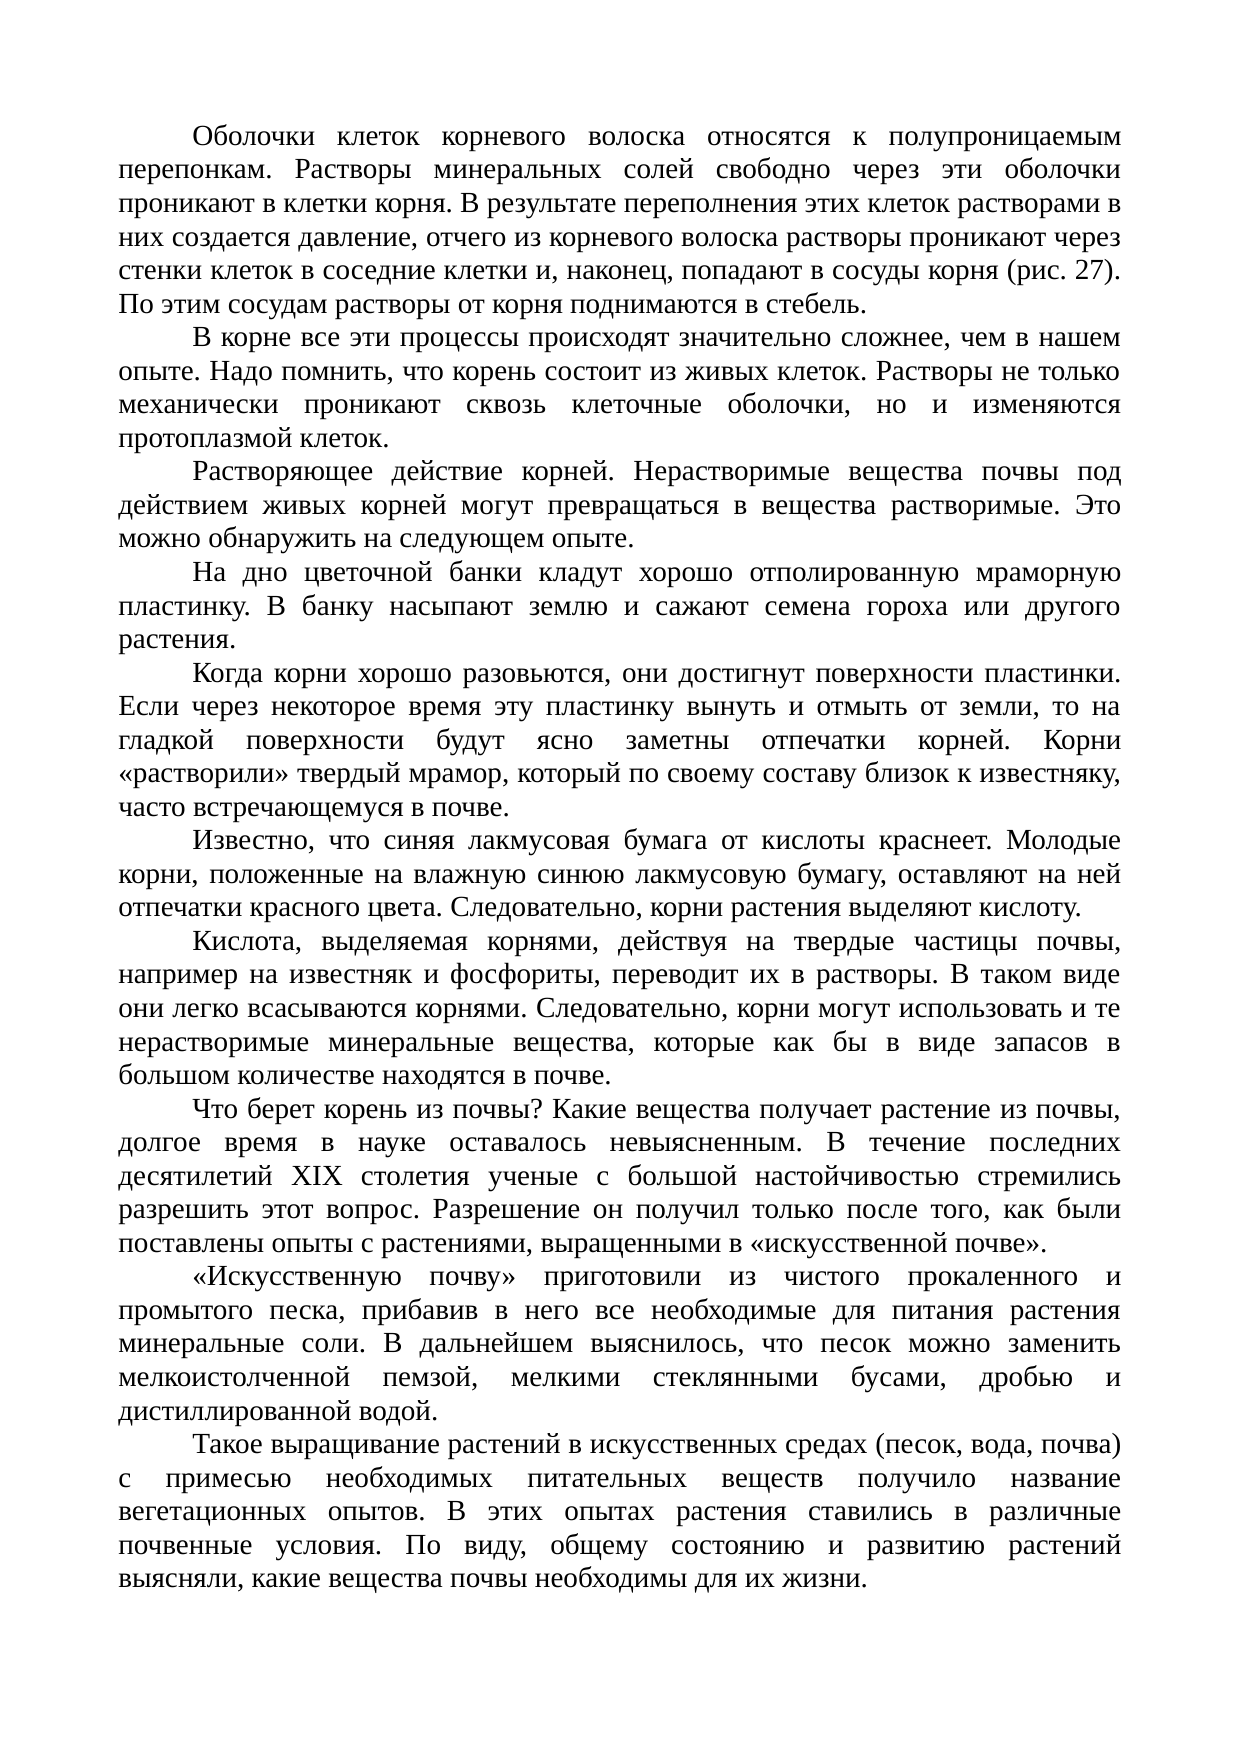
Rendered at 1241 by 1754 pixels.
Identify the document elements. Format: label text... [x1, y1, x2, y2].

text Оболочки клеток корневого волоска относятся к полупроницаемым перепонкам. Растворы минеральных солей свободно через эти оболочки проникают в клетки корня. В результате переполнения этих клеток растворами в них создается давление, отчего из корневого волоска растворы проникают через стенки клеток в соседние клетки и, наконец, попадают в сосуды корня (рис. 27). По этим сосудам растворы от корня поднимаются в стебель. [118, 118, 1122, 319]
text Известно, что синяя лакмусовая бумага от кислоты краснеет. Молодые корни, положенные на влажную синюю лакмусовую бумагу, оставляют на ней отпечатки красного цвета. Следовательно, корни растения выделяют кислоту. [118, 822, 1122, 923]
text Когда корни хорошо разовьются, они достигнут поверхности пластинки. Если через некоторое время эту пластинку вынуть и отмыть от земли, то на гладкой поверхности будут ясно заметны отпечатки корней. Корни «растворили» твердый мрамор, который по своему составу близок к известняку, часто встречающемуся в почве. [118, 655, 1122, 822]
text На дно цветочной банки кладут хорошо отполированную мраморную пластинку. В банку насыпают землю и сажают семена гороха или другого растения. [118, 554, 1122, 655]
text Растворяющее действие корней. Нерастворимые вещества почвы под действием живых корней могут превращаться в вещества растворимые. Это можно обнаружить на следующем опыте. [118, 453, 1122, 554]
text Кислота, выделяемая корнями, действуя на твердые частицы почвы, например на известняк и фосфориты, переводит их в растворы. В таком виде они легко всасываются корнями. Следовательно, корни могут использовать и те нерастворимые минеральные вещества, которые как бы в виде запасов в большом количестве находятся в почве. [118, 923, 1122, 1091]
text Такое выращивание растений в искусственных средах (песок, вода, почва) с примесью необходимых питательных веществ получило название вегетационных опытов. В этих опытах растения ставились в различные почвенные условия. По виду, общему состоянию и развитию растений выясняли, какие вещества почвы необходимы для их жизни. [118, 1426, 1122, 1594]
text В корне все эти процессы происходят значительно сложнее, чем в нашем опыте. Надо помнить, что корень состоит из живых клеток. Растворы не только механически проникают сквозь клеточные оболочки, но и изменяются протоплазмой клеток. [118, 319, 1122, 453]
text Что берет корень из почвы? Какие вещества получает растение из почвы, долгое время в науке оставалось невыясненным. В течение последних десятилетий XIX столетия ученые с большой настойчивостью стремились разрешить этот вопрос. Разрешение он получил только после того, как были поставлены опыты с растениями, выращенными в «искусственной почве». [118, 1091, 1122, 1258]
text «Искусственную почву» приготовили из чистого прокаленного и промытого песка, прибавив в него все необходимые для питания растения минеральные соли. В дальнейшем выяснилось, что песок можно заменить мелкоистолченной пемзой, мелкими стеклянными бусами, дробью и дистиллированной водой. [118, 1258, 1122, 1426]
